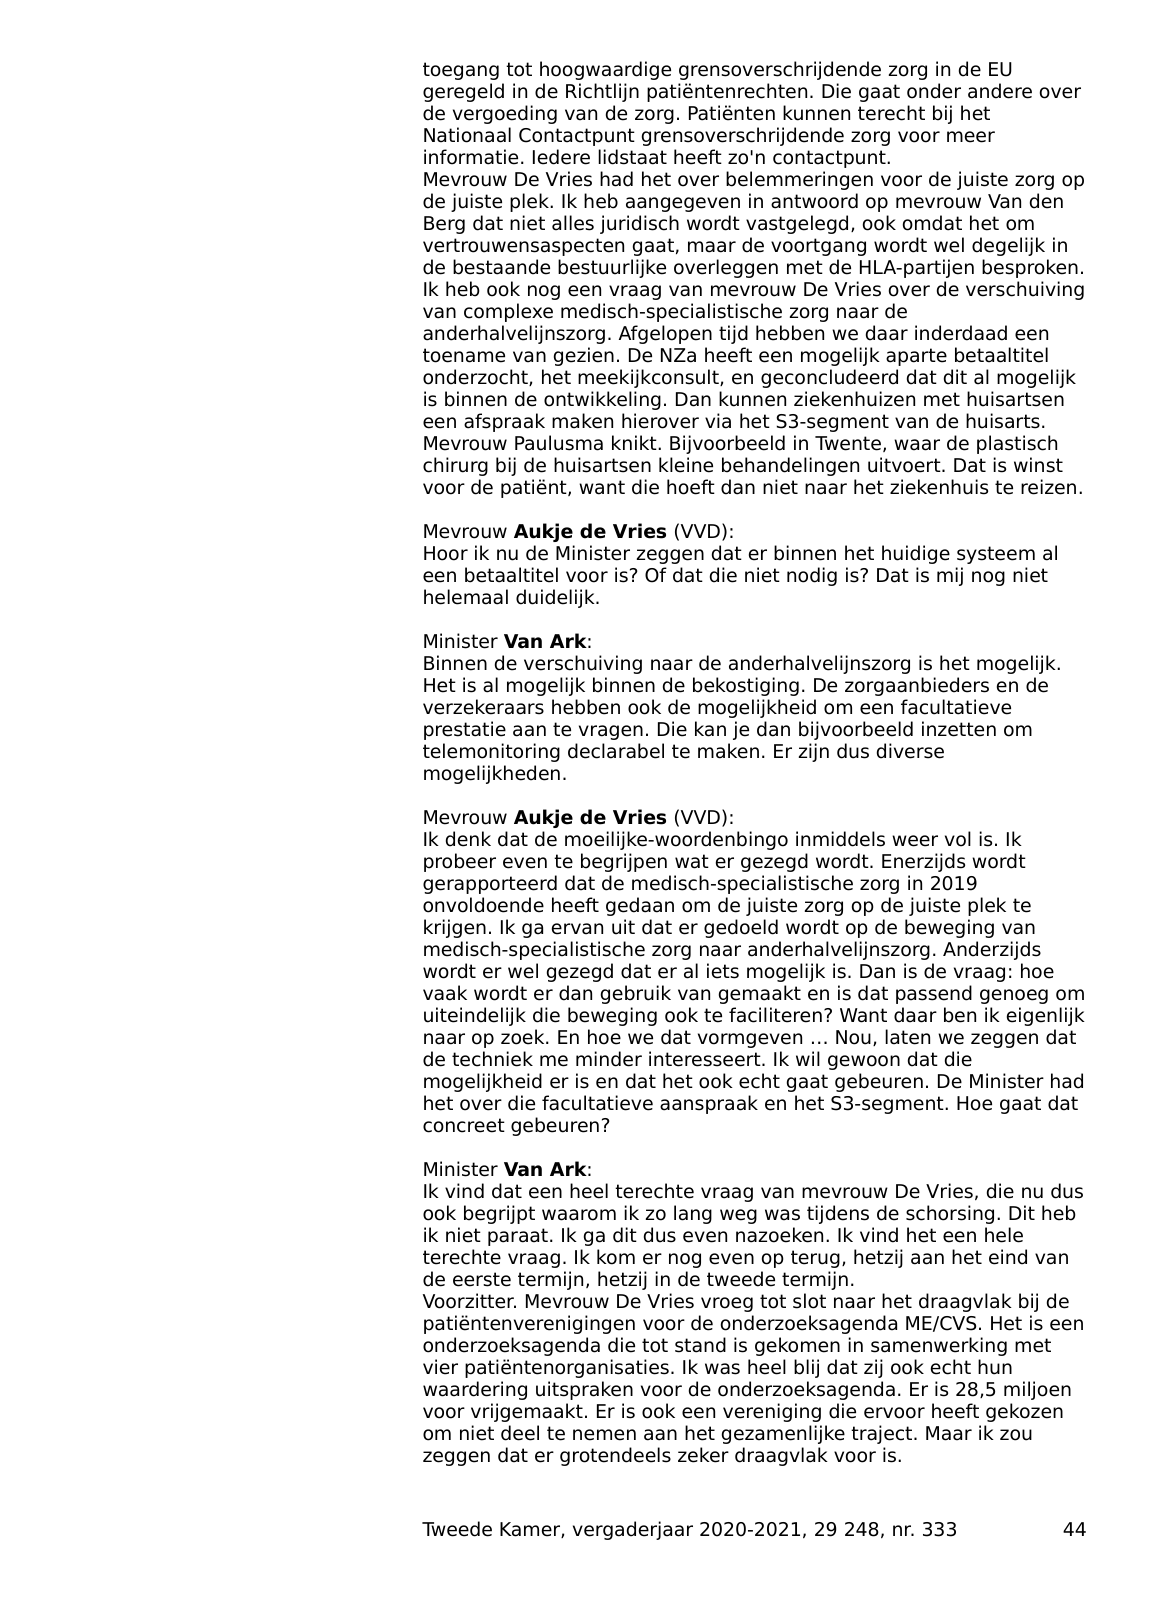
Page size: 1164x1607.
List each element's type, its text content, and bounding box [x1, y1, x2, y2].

text Ik vind dat een heel terechte vraag van mevrouw De Vries, die nu dus ook begrijpt waarom ik zo lang weg was tijdens de schorsing. Dit heb ik niet paraat. Ik ga dit dus even nazoeken. Ik vind het een hele terechte vraag. Ik kom er nog even op terug, hetzij aan het eind van de eerste termijn, hetzij in de tweede termijn. [422, 1181, 1087, 1291]
text Ik heb ook nog een vraag van mevrouw De Vries over de verschuiving van complexe medisch-specialistische zorg naar de anderhalvelijnszorg. Afgelopen tijd hebben we daar inderdaad een toename van gezien. De NZa heeft een mogelijk aparte betaaltitel onderzocht, het meekijkconsult, en geconcludeerd dat dit al mogelijk is binnen de ontwikkeling. Dan kunnen ziekenhuizen met huisartsen een afspraak maken hierover via het S3-segment van de huisarts. Mevrouw Paulusma knikt. Bijvoorbeeld in Twente, waar de plastisch chirurg bij de huisartsen kleine behandelingen uitvoert. Dat is winst voor de patiënt, want die hoeft dan niet naar het ziekenhuis te reizen. [422, 279, 1087, 499]
text Minister Van Ark: [422, 631, 1087, 653]
text Hoor ik nu de Minister zeggen dat er binnen het huidige systeem al een betaaltitel voor is? Of dat die niet nodig is? Dat is mij nog niet helemaal duidelijk. [422, 543, 1087, 609]
text Mevrouw De Vries had het over belemmeringen voor de juiste zorg op de juiste plek. Ik heb aangegeven in antwoord op mevrouw Van den Berg dat niet alles juridisch wordt vastgelegd, ook omdat het om vertrouwensaspecten gaat, maar de voortgang wordt wel degelijk in de bestaande bestuurlijke overleggen met de HLA-partijen besproken. [422, 169, 1087, 279]
text Mevrouw Aukje de Vries (VVD): [422, 521, 1087, 543]
text Binnen de verschuiving naar de anderhalvelijnszorg is het mogelijk. Het is al mogelijk binnen de bekostiging. De zorgaanbieders en de verzekeraars hebben ook de mogelijkheid om een facultatieve prestatie aan te vragen. Die kan je dan bijvoorbeeld inzetten om telemonitoring declarabel te maken. Er zijn dus diverse mogelijkheden. [422, 653, 1087, 785]
text Voorzitter. Mevrouw De Vries vroeg tot slot naar het draagvlak bij de patiëntenverenigingen voor de onderzoeksagenda ME/CVS. Het is een onderzoeksagenda die tot stand is gekomen in samenwerking met vier patiëntenorganisaties. Ik was heel blij dat zij ook echt hun waardering uitspraken voor de onderzoeksagenda. Er is 28,5 miljoen voor vrijgemaakt. Er is ook een vereniging die ervoor heeft gekozen om niet deel te nemen aan het gezamenlijke traject. Maar ik zou zeggen dat er grotendeels zeker draagvlak voor is. [422, 1291, 1087, 1467]
text toegang tot hoogwaardige grensoverschrijdende zorg in de EU geregeld in de Richtlijn patiëntenrechten. Die gaat onder andere over de vergoeding van de zorg. Patiënten kunnen terecht bij het Nationaal Contactpunt grensoverschrijdende zorg voor meer informatie. Iedere lidstaat heeft zo'n contactpunt. [422, 59, 1087, 169]
text Ik denk dat de moeilijke-woordenbingo inmiddels weer vol is. Ik probeer even te begrijpen wat er gezegd wordt. Enerzijds wordt gerapporteerd dat de medisch-specialistische zorg in 2019 onvoldoende heeft gedaan om de juiste zorg op de juiste plek te krijgen. Ik ga ervan uit dat er gedoeld wordt op de beweging van medisch-specialistische zorg naar anderhalvelijnszorg. Anderzijds wordt er wel gezegd dat er al iets mogelijk is. Dan is de vraag: hoe vaak wordt er dan gebruik van gemaakt en is dat passend genoeg om uiteindelijk die beweging ook te faciliteren? Want daar ben ik eigenlijk naar op zoek. En hoe we dat vormgeven … Nou, laten we zeggen dat de techniek me minder interesseert. Ik wil gewoon dat die mogelijkheid er is en dat het ook echt gaat gebeuren. De Minister had het over die facultatieve aanspraak en het S3-segment. Hoe gaat dat concreet gebeuren? [422, 829, 1087, 1137]
text Mevrouw Aukje de Vries (VVD): [422, 807, 1087, 829]
text Minister Van Ark: [422, 1159, 1087, 1181]
